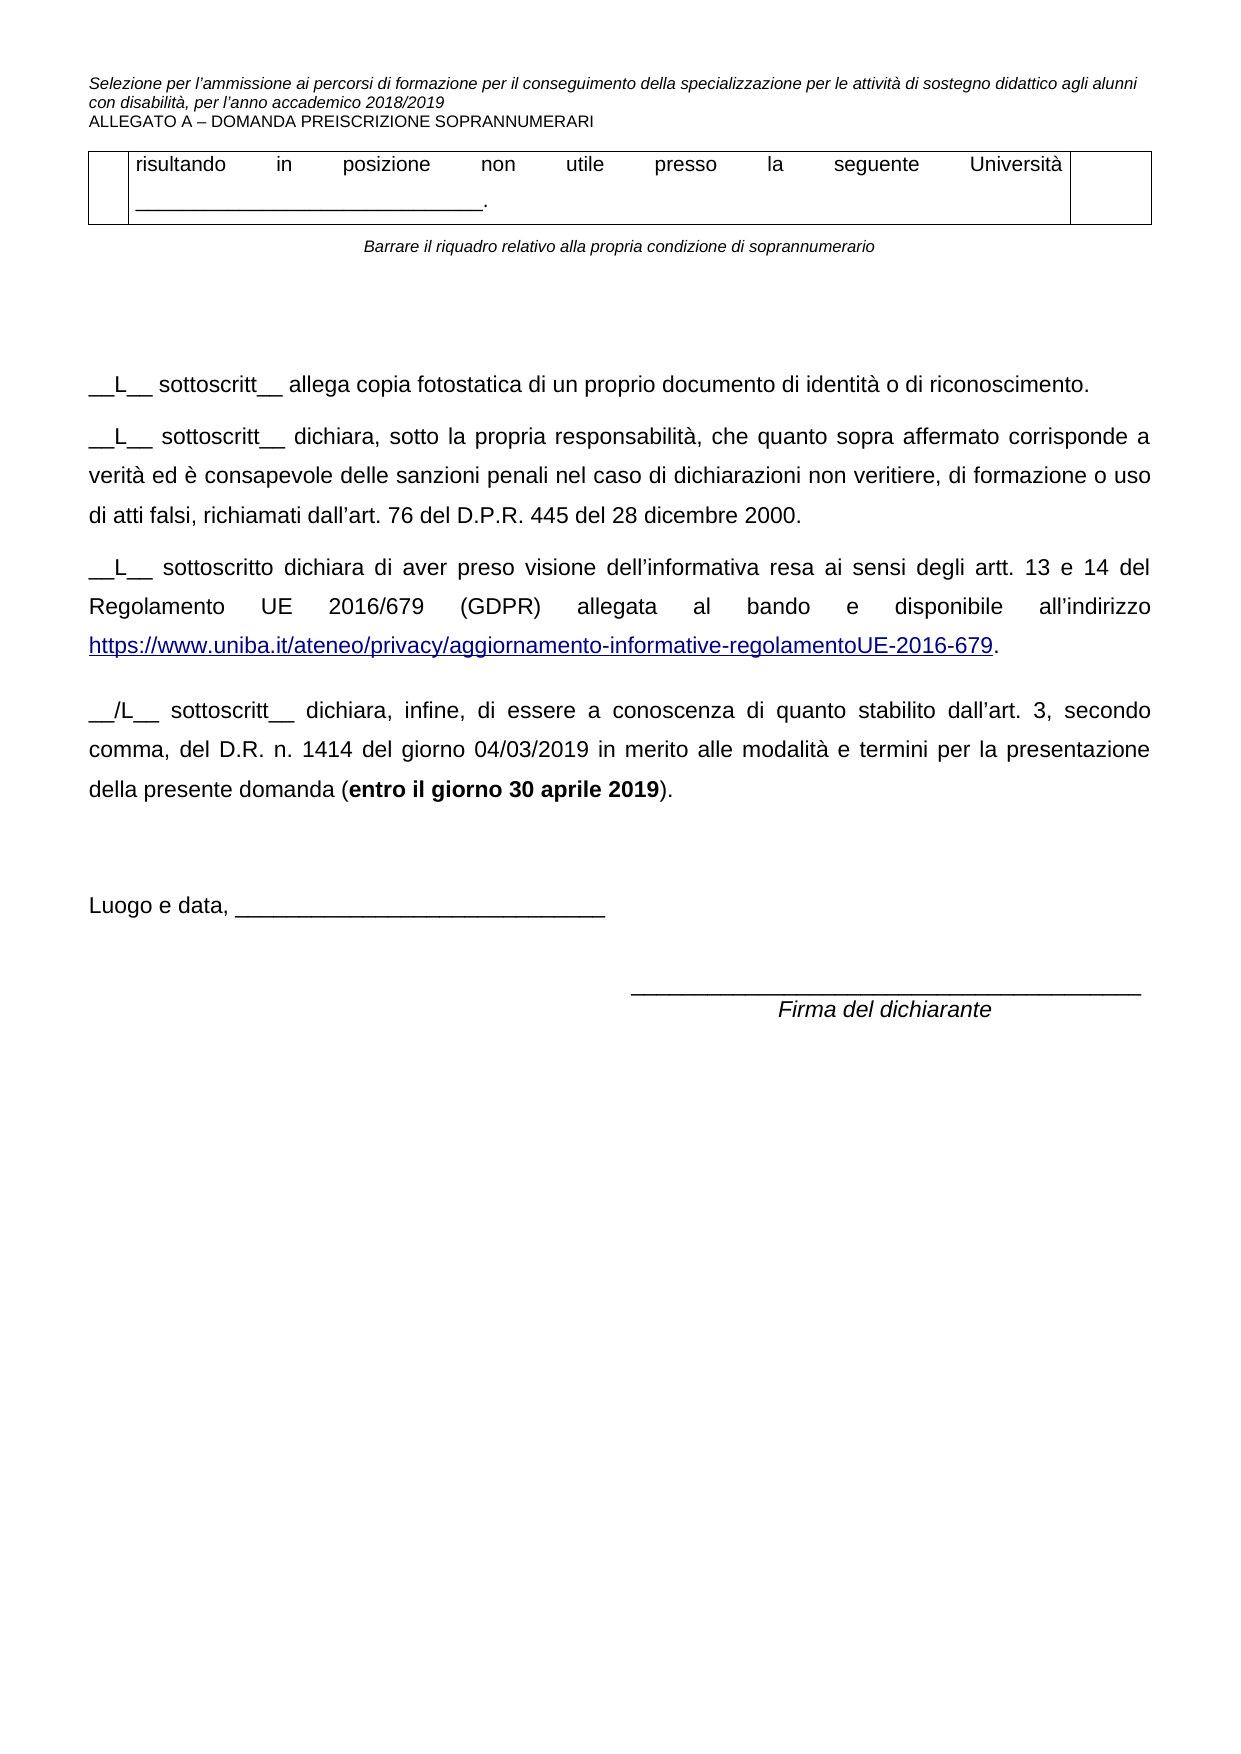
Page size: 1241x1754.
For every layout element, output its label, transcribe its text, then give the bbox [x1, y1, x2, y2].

text Luogo e data, _____________________________ [89, 892, 1152, 919]
table_cell risultando in posizione non utile presso la seguente Università ______________________________. [129, 152, 1070, 223]
text __L__ sottoscritt__ dichiara, sotto la propria responsabilità, che quanto sopra affermato corrisponde a verità ed è consapevole delle sanzioni penali nel caso di dichiarazioni non veritiere, di formazione o uso di atti falsi, richiamati dall’art. 76 del D.P.R. 445 del 28 dicembre 2000. [89, 423, 1152, 528]
text Firma del dichiarante [620, 996, 1152, 1023]
table_cell [89, 152, 128, 223]
text __L__ sottoscritto dichiara di aver preso visione dell’informativa resa ai sensi degli artt. 13 e 14 del Regolamento UE 2016/679 (GDPR) allegata al bando e disponibile all’indirizzo https://www.uniba.it/ateneo/privacy/aggiornamento-informative-regolamentoUE-2016-679. [89, 553, 1152, 659]
text Barrare il riquadro relativo alla propria condizione di soprannumerario [89, 237, 1152, 256]
text __/L__ sottoscritt__ dichiara, infine, di essere a conoscenza di quanto stabilito dall’art. 3, secondo comma, del D.R. n. 1414 del giorno 04/03/2019 in merito alle modalità e termini per la presentazione della presente domanda (entro il giorno 30 aprile 2019). [89, 697, 1152, 802]
text ________________________________________ [620, 970, 1152, 996]
table_cell [1071, 152, 1151, 223]
text __L__ sottoscritt__ allega copia fotostatica di un proprio documento di identità o di riconoscimento. [89, 371, 1152, 397]
